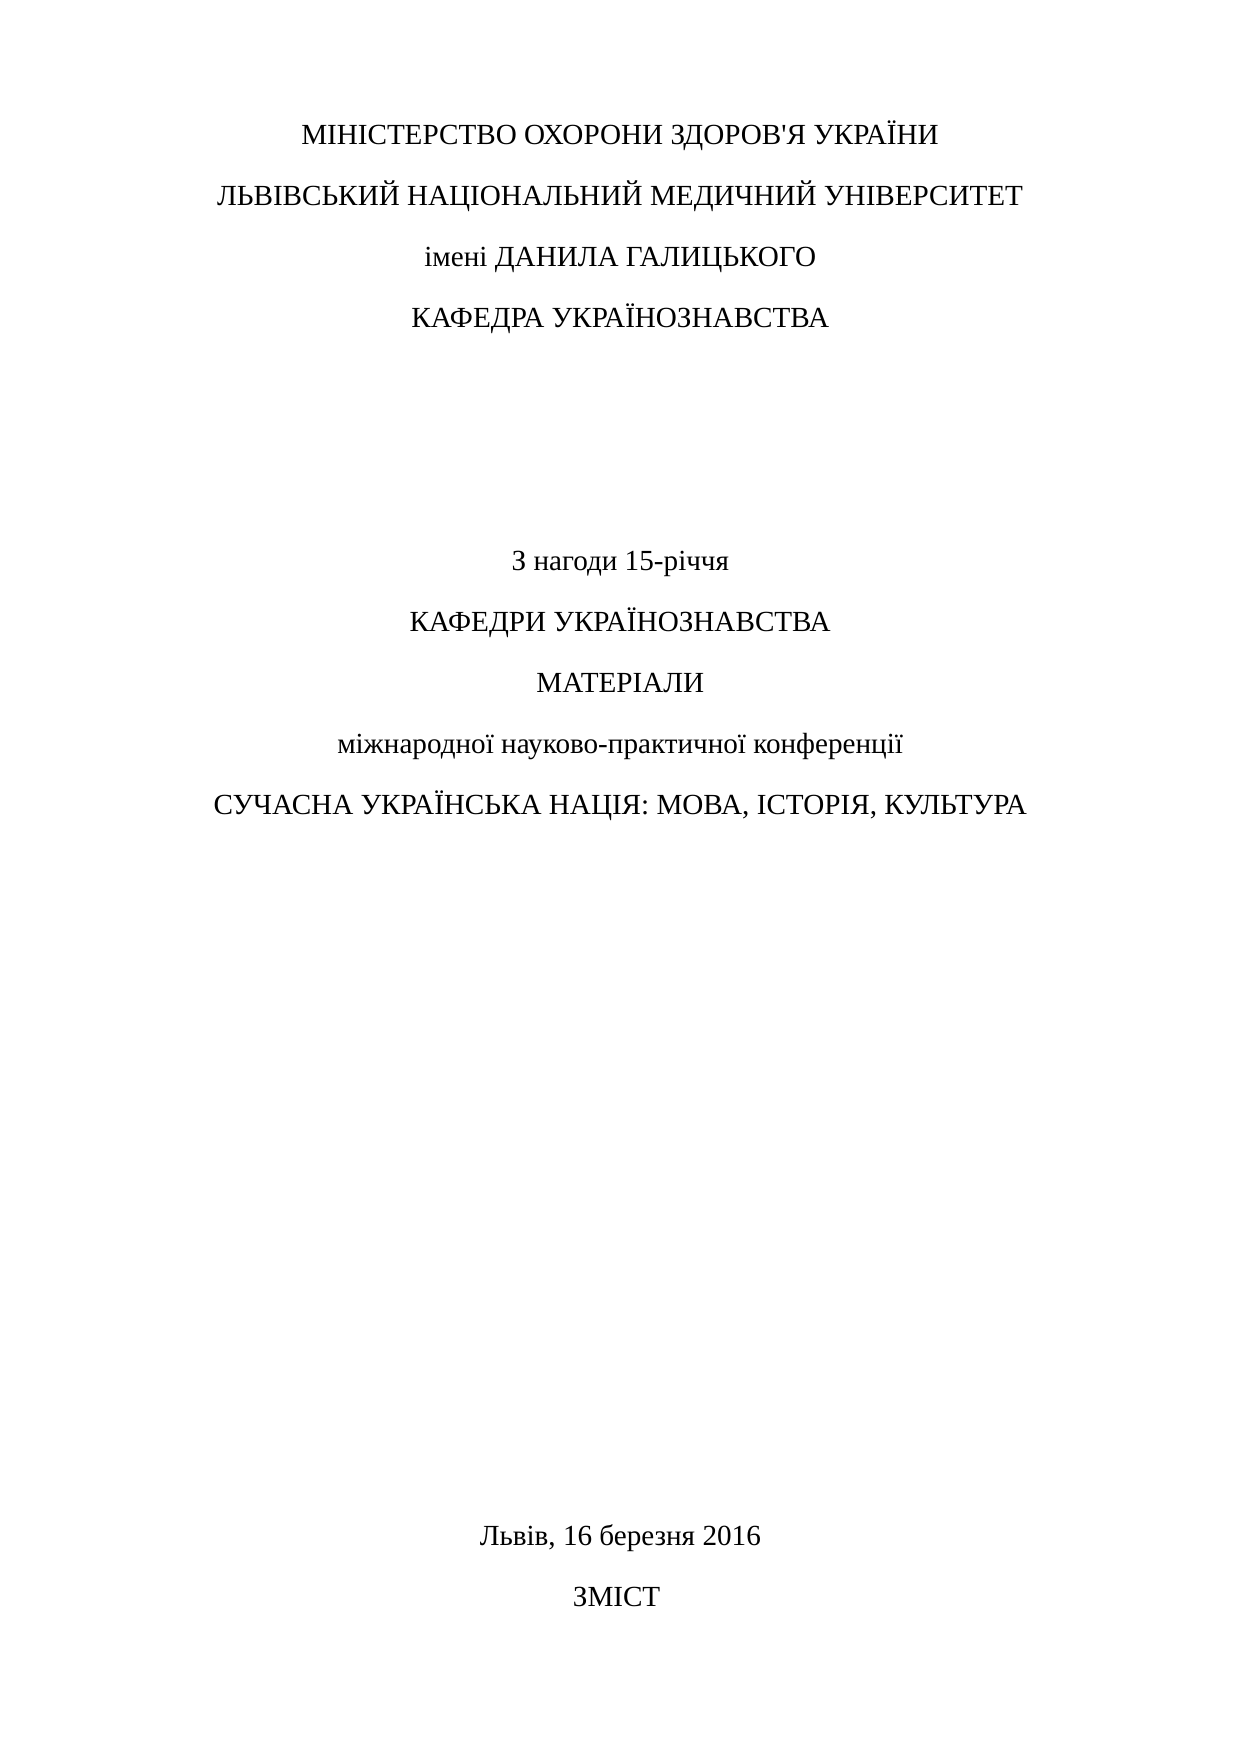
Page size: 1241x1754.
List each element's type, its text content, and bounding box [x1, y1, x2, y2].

text МАТЕРІАЛИ [118, 667, 1122, 699]
text СУЧАСНА УКРАЇНСЬКА НАЦІЯ: МОВА, ІСТОРІЯ, КУЛЬТУРА [118, 788, 1122, 821]
text КАФЕДРИ УКРАЇНОЗНАВСТВА [118, 606, 1122, 638]
text МІНІСТЕРСТВО ОХОРОНИ ЗДОРОВ'Я УКРАЇНИ [118, 118, 1122, 150]
text міжнародної науково-практичної конференції [118, 727, 1122, 760]
text З нагоди 15-річчя [118, 545, 1122, 577]
text імені ДАНИЛА ГАЛИЦЬКОГО [118, 240, 1122, 272]
text ЗМІСТ [118, 1581, 1122, 1613]
text ЛЬВІВСЬКИЙ НАЦІОНАЛЬНИЙ МЕДИЧНИЙ УНІВЕРСИТЕТ [118, 179, 1122, 211]
text Львів, 16 березня 2016 [118, 1520, 1122, 1552]
text КАФЕДРА УКРАЇНОЗНАВСТВА [118, 301, 1122, 333]
